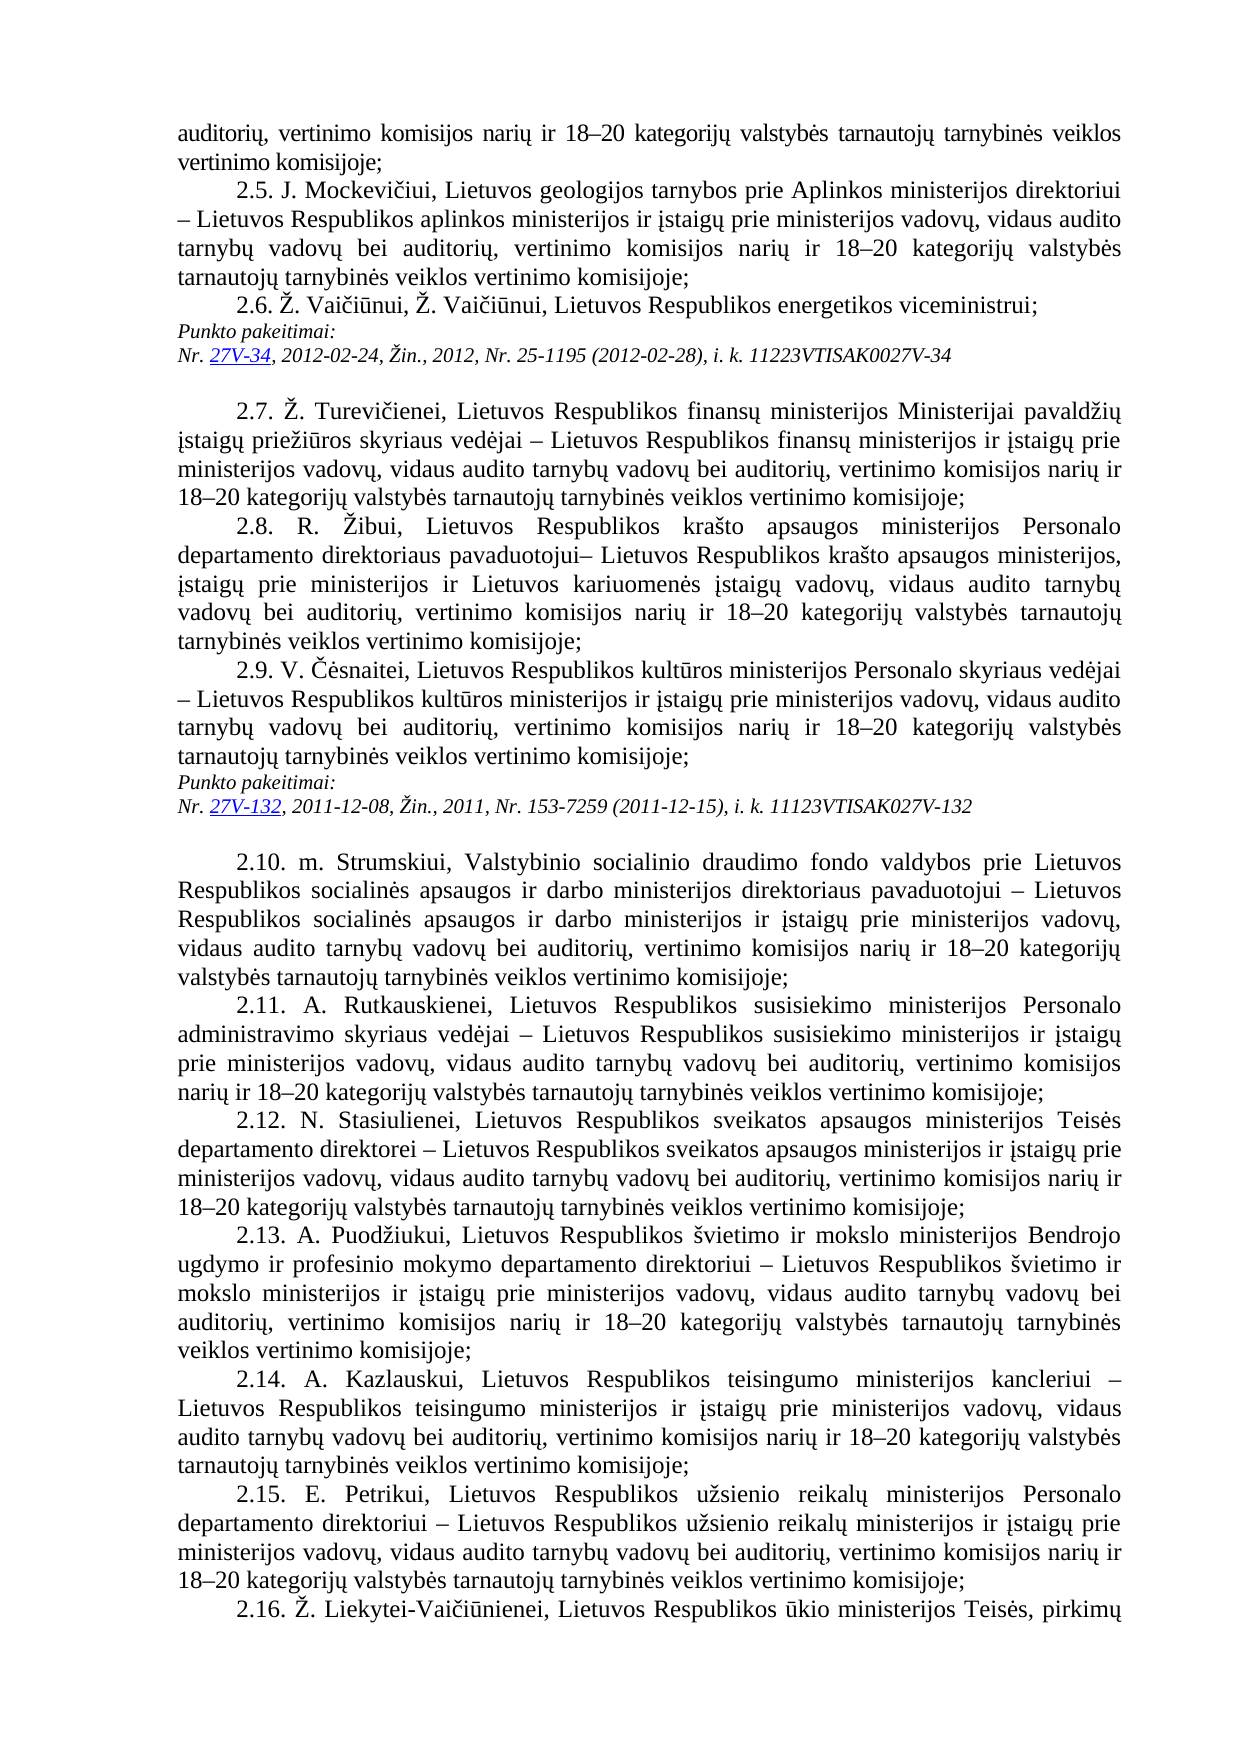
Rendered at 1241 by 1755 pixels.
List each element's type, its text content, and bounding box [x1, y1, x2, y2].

text 2.9. V. Čėsnaitei, Lietuvos Respublikos kultūros ministerijos Personalo skyriaus vedėjai – Lietuvos Respublikos kultūros ministerijos ir įstaigų prie ministerijos vadovų, vidaus audito tarnybų vadovų bei auditorių, vertinimo komisijos narių ir 18–20 kategorijų valstybės tarnautojų tarnybinės veiklos vertinimo komisijoje; [177, 655, 1122, 770]
text Punkto pakeitimai: [177, 770, 1122, 794]
text 2.12. N. Stasiulienei, Lietuvos Respublikos sveikatos apsaugos ministerijos Teisės departamento direktorei – Lietuvos Respublikos sveikatos apsaugos ministerijos ir įstaigų prie ministerijos vadovų, vidaus audito tarnybų vadovų bei auditorių, vertinimo komisijos narių ir 18–20 kategorijų valstybės tarnautojų tarnybinės veiklos vertinimo komisijoje; [177, 1106, 1122, 1221]
text 2.16. Ž. Liekytei-Vaičiūnienei, Lietuvos Respublikos ūkio ministerijos Teisės, pirkimų [177, 1594, 1122, 1623]
text 2.10. m. Strumskiui, Valstybinio socialinio draudimo fondo valdybos prie Lietuvos Respublikos socialinės apsaugos ir darbo ministerijos direktoriaus pavaduotojui – Lietuvos Respublikos socialinės apsaugos ir darbo ministerijos ir įstaigų prie ministerijos vadovų, vidaus audito tarnybų vadovų bei auditorių, vertinimo komisijos narių ir 18–20 kategorijų valstybės tarnautojų tarnybinės veiklos vertinimo komisijoje; [177, 847, 1122, 991]
text Nr. 27V-34, 2012-02-24, Žin., 2012, Nr. 25-1195 (2012-02-28), i. k. 11223VTISAK0027V-34 [177, 343, 1122, 367]
text 2.7. Ž. Turevičienei, Lietuvos Respublikos finansų ministerijos Ministerijai pavaldžių įstaigų priežiūros skyriaus vedėjai – Lietuvos Respublikos finansų ministerijos ir įstaigų prie ministerijos vadovų, vidaus audito tarnybų vadovų bei auditorių, vertinimo komisijos narių ir 18–20 kategorijų valstybės tarnautojų tarnybinės veiklos vertinimo komisijoje; [177, 396, 1122, 511]
text Punkto pakeitimai: [177, 319, 1122, 343]
text 2.6. Ž. Vaičiūnui, Ž. Vaičiūnui, Lietuvos Respublikos energetikos viceministrui; [177, 291, 1122, 319]
text 2.13. A. Puodžiukui, Lietuvos Respublikos švietimo ir mokslo ministerijos Bendrojo ugdymo ir profesinio mokymo departamento direktoriui – Lietuvos Respublikos švietimo ir mokslo ministerijos ir įstaigų prie ministerijos vadovų, vidaus audito tarnybų vadovų bei auditorių, vertinimo komisijos narių ir 18–20 kategorijų valstybės tarnautojų tarnybinės veiklos vertinimo komisijoje; [177, 1221, 1122, 1364]
text 2.11. A. Rutkauskienei, Lietuvos Respublikos susisiekimo ministerijos Personalo administravimo skyriaus vedėjai – Lietuvos Respublikos susisiekimo ministerijos ir įstaigų prie ministerijos vadovų, vidaus audito tarnybų vadovų bei auditorių, vertinimo komisijos narių ir 18–20 kategorijų valstybės tarnautojų tarnybinės veiklos vertinimo komisijoje; [177, 991, 1122, 1106]
text auditorių, vertinimo komisijos narių ir 18–20 kategorijų valstybės tarnautojų tarnybinės veiklos vertinimo komisijoje; [177, 118, 1122, 176]
text Nr. 27V-132, 2011-12-08, Žin., 2011, Nr. 153-7259 (2011-12-15), i. k. 11123VTISAK027V-132 [177, 794, 1122, 818]
text 2.14. A. Kazlauskui, Lietuvos Respublikos teisingumo ministerijos kancleriui – Lietuvos Respublikos teisingumo ministerijos ir įstaigų prie ministerijos vadovų, vidaus audito tarnybų vadovų bei auditorių, vertinimo komisijos narių ir 18–20 kategorijų valstybės tarnautojų tarnybinės veiklos vertinimo komisijoje; [177, 1364, 1122, 1479]
text 2.5. J. Mockevičiui, Lietuvos geologijos tarnybos prie Aplinkos ministerijos direktoriui – Lietuvos Respublikos aplinkos ministerijos ir įstaigų prie ministerijos vadovų, vidaus audito tarnybų vadovų bei auditorių, vertinimo komisijos narių ir 18–20 kategorijų valstybės tarnautojų tarnybinės veiklos vertinimo komisijoje; [177, 176, 1122, 291]
text 2.8. R. Žibui, Lietuvos Respublikos krašto apsaugos ministerijos Personalo departamento direktoriaus pavaduotojui– Lietuvos Respublikos krašto apsaugos ministerijos, įstaigų prie ministerijos ir Lietuvos kariuomenės įstaigų vadovų, vidaus audito tarnybų vadovų bei auditorių, vertinimo komisijos narių ir 18–20 kategorijų valstybės tarnautojų tarnybinės veiklos vertinimo komisijoje; [177, 511, 1122, 655]
text 2.15. E. Petrikui, Lietuvos Respublikos užsienio reikalų ministerijos Personalo departamento direktoriui – Lietuvos Respublikos užsienio reikalų ministerijos ir įstaigų prie ministerijos vadovų, vidaus audito tarnybų vadovų bei auditorių, vertinimo komisijos narių ir 18–20 kategorijų valstybės tarnautojų tarnybinės veiklos vertinimo komisijoje; [177, 1479, 1122, 1594]
